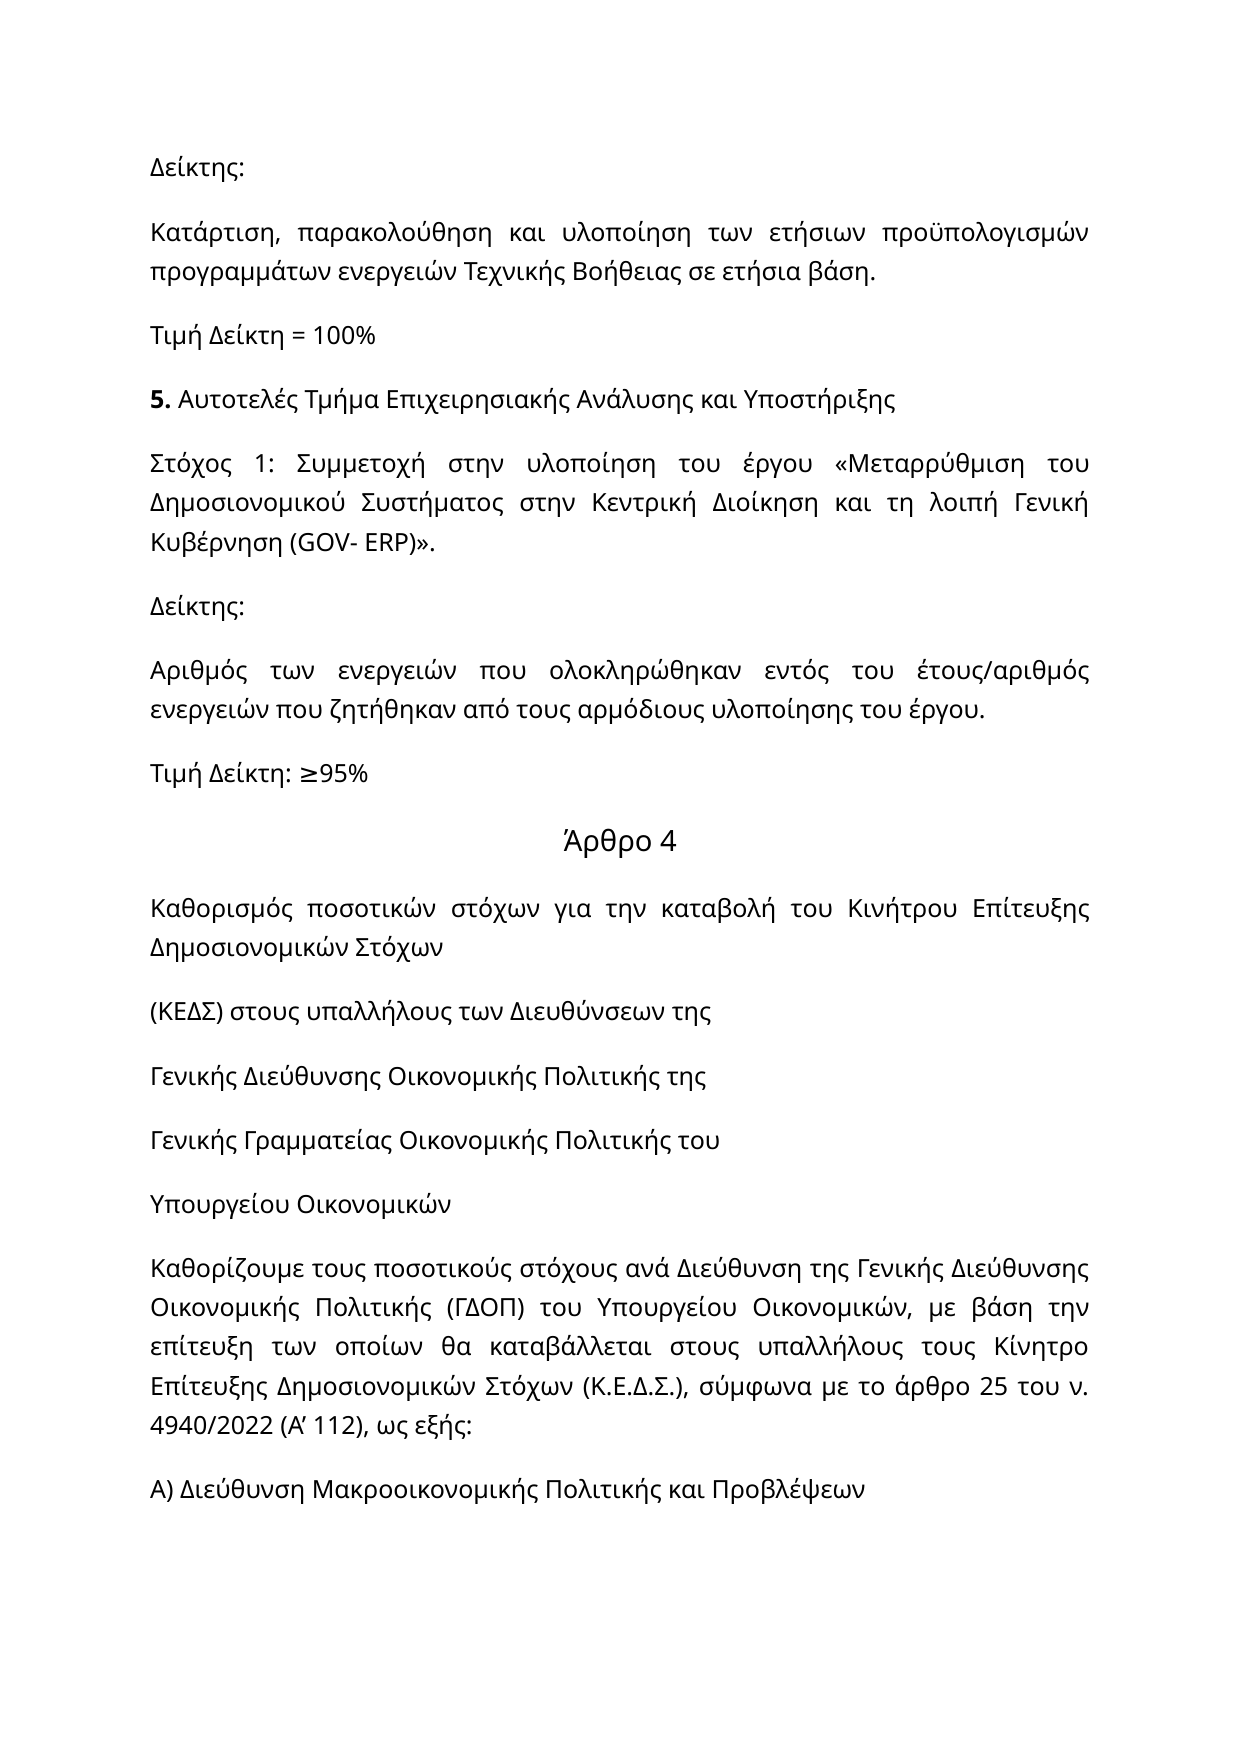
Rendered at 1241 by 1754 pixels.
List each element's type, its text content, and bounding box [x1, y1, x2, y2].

text Τιμή Δείκτη: ≥95% [150, 756, 1090, 790]
text Καθορισμός ποσοτικών στόχων για την καταβολή του Κινήτρου Επίτευξης Δημοσιονομικών Στόχων [150, 891, 1090, 964]
subtitle Άρθρο 4 [150, 820, 1090, 860]
text Καθορίζουμε τους ποσοτικούς στόχους ανά Διεύθυνση της Γενικής Διεύθυνσης Οικονομικής Πολιτικής (ΓΔΟΠ) του Υπουργείου Οικονομικών, με βάση την επίτευξη των οποίων θα καταβάλλεται στους υπαλλήλους τους Κίνητρο Επίτευξης Δημοσιονομικών Στόχων (Κ.Ε.Δ.Σ.), σύμφωνα με το άρθρο 25 του ν. 4940/2022 (Α’ 112), ως εξής: [150, 1251, 1090, 1441]
text Δείκτης: [150, 150, 1090, 184]
text Δείκτης: [150, 588, 1090, 622]
text Γενικής Διεύθυνσης Οικονομικής Πολιτικής της [150, 1058, 1090, 1092]
text Κατάρτιση, παρακολούθηση και υλοποίηση των ετήσιων προϋπολογισμών προγραμμάτων ενεργειών Τεχνικής Βοήθειας σε ετήσια βάση. [150, 214, 1090, 287]
text Α) Διεύθυνση Μακροοικονομικής Πολιτικής και Προβλέψεων [150, 1471, 1090, 1506]
text Αριθμός των ενεργειών που ολοκληρώθηκαν εντός του έτους/αριθμός ενεργειών που ζητήθηκαν από τους αρμόδιους υλοποίησης του έργου. [150, 652, 1090, 726]
text (ΚΕΔΣ) στους υπαλλήλους των Διευθύνσεων της [150, 994, 1090, 1028]
text Στόχος 1: Συμμετοχή στην υλοποίηση του έργου «Μεταρρύθμιση του Δημοσιονομικού Συστήματος στην Κεντρική Διοίκηση και τη λοιπή Γενική Κυβέρνηση (GOV- ERP)». [150, 446, 1090, 558]
text Τιμή Δείκτη = 100% [150, 317, 1090, 352]
text 5. Αυτοτελές Τμήμα Επιχειρησιακής Ανάλυσης και Υποστήριξης [150, 382, 1090, 416]
text Γενικής Γραμματείας Οικονομικής Πολιτικής του [150, 1122, 1090, 1156]
text Υπουργείου Οικονομικών [150, 1186, 1090, 1221]
